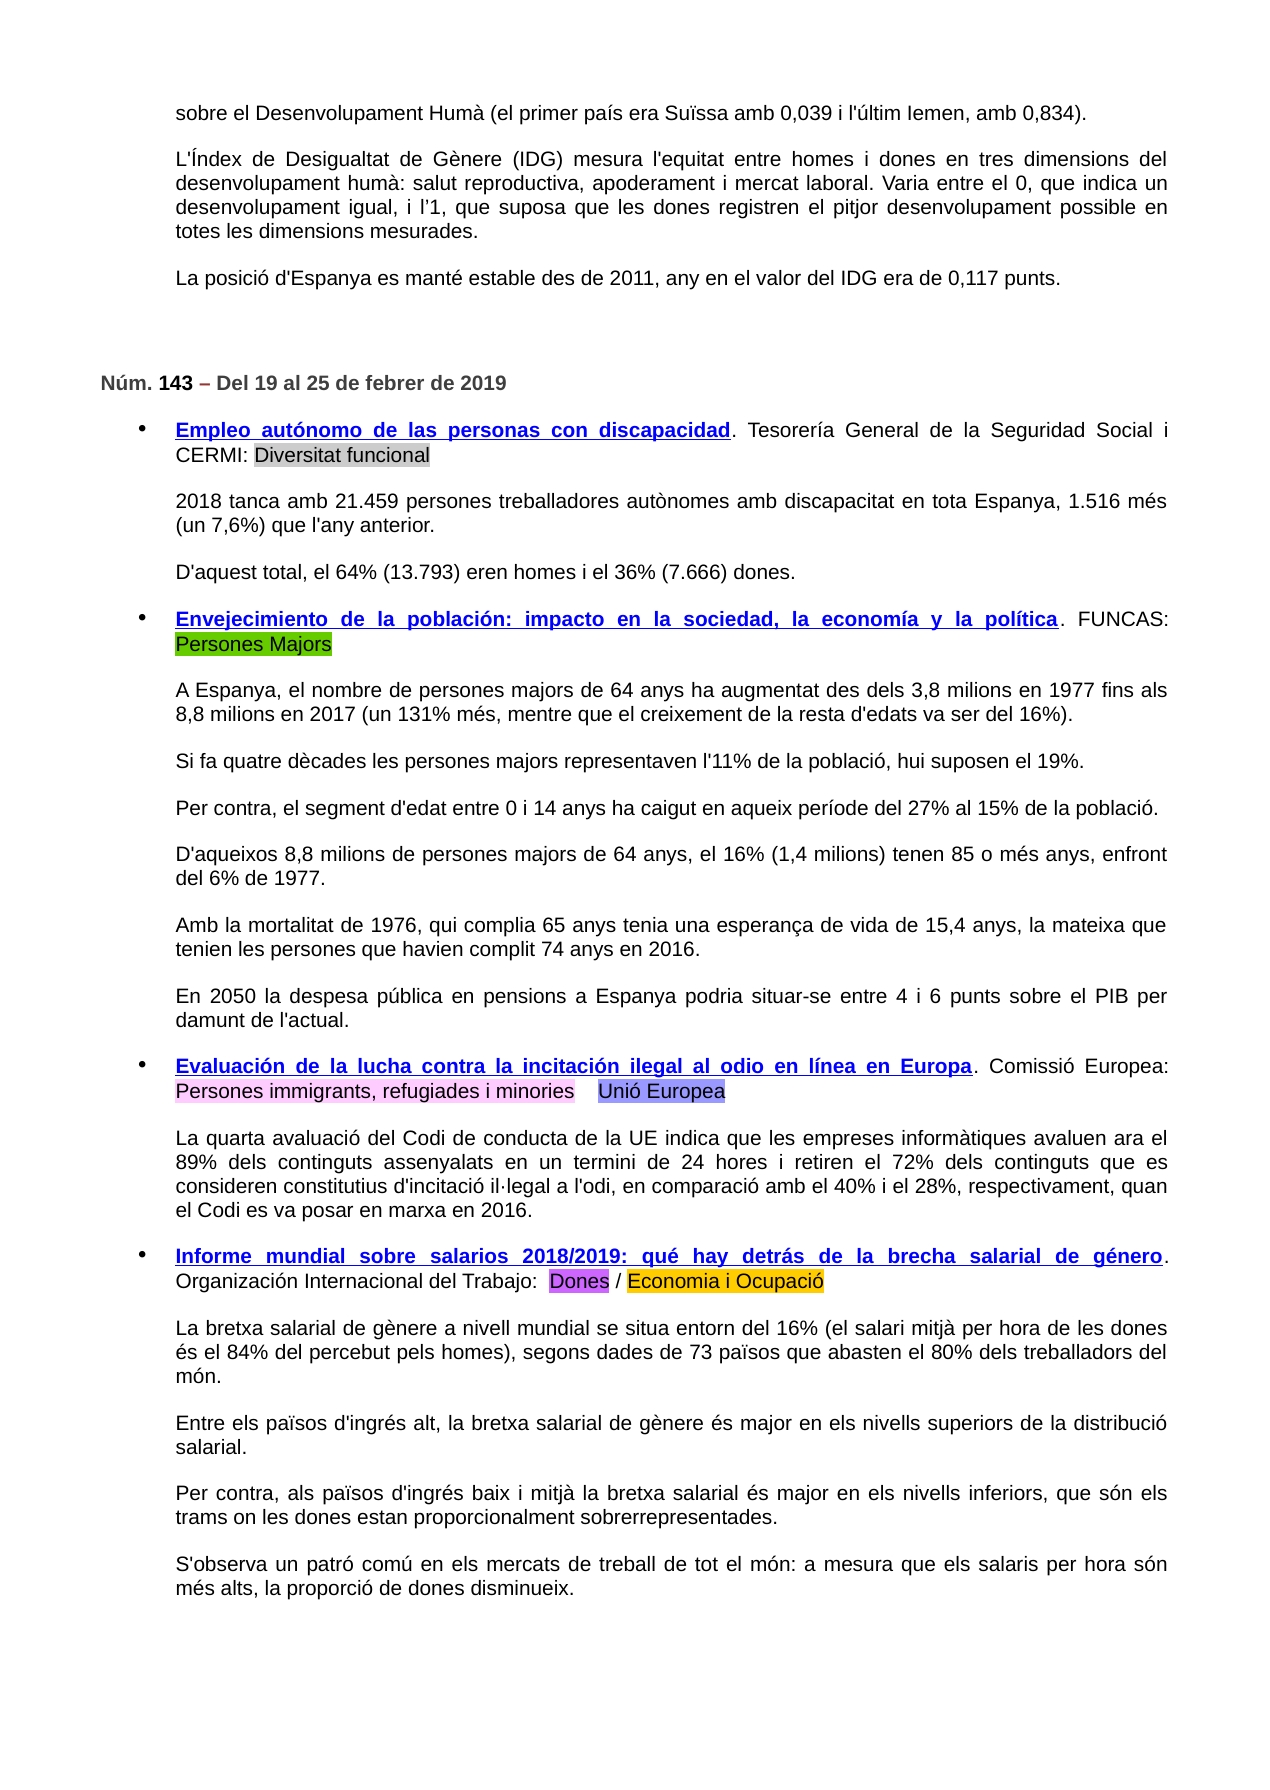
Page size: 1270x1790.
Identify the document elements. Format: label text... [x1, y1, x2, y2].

text Per contra, el segment d'edat entre 0 i 14 anys ha caigut en aqueix període del 27% al 15% de la població. [175, 796, 1169, 819]
text Entre els països d'ingrés alt, la bretxa salarial de gènere és major en els nivells superiors de la distribució salarial. [175, 1411, 1169, 1458]
text Núm. 143 – Del 19 al 25 de febrer de 2019 [100, 371, 1169, 395]
text Amb la mortalitat de 1976, qui complia 65 anys tenia una esperança de vida de 15,4 anys, la mateixa que tenien les persones que havien complit 74 anys en 2016. [175, 913, 1169, 961]
text En 2050 la despesa pública en pensions a Espanya podria situar-se entre 4 i 6 punts sobre el PIB per damunt de l'actual. [175, 983, 1169, 1031]
text La bretxa salarial de gènere a nivell mundial se situa entorn del 16% (el salari mitjà per hora de les dones és el 84% del percebut pels homes), segons dades de 73 països que abasten el 80% dels treballadors del món. [175, 1316, 1169, 1388]
text La quarta avaluació del Codi de conducta de la UE indica que les empreses informàtiques avaluen ara el 89% dels continguts assenyalats en un termini de 24 hores i retiren el 72% dels continguts que es consideren constitutius d'incitació il·legal a l'odi, en comparació amb el 40% i el 28%, respectivament, quan el Codi es va posar en marxa en 2016. [175, 1126, 1169, 1222]
text D'aquest total, el 64% (13.793) eren homes i el 36% (7.666) dones. [175, 560, 1169, 584]
text sobre el Desenvolupament Humà (el primer país era Suïssa amb 0,039 i l'últim Iemen, amb 0,834). [175, 100, 1169, 124]
list Informe mundial sobre salarios 2018/2019: qué hay detrás de la brecha salarial de género. Organización Internacional del Trabajo: Dones / Economia i Ocupació [138, 1244, 1169, 1293]
list Evaluación de la lucha contra la incitación ilegal al odio en línea en Europa. Comissió Europea: Persones immigrants, refugiades i minories Unió Europea [138, 1054, 1169, 1103]
text A Espanya, el nombre de persones majors de 64 anys ha augmentat des dels 3,8 milions en 1977 fins als 8,8 milions en 2017 (un 131% més, mentre que el creixement de la resta d'edats va ser del 16%). [175, 678, 1169, 726]
list Envejecimiento de la población: impacto en la sociedad, la economía y la política. FUNCAS: Persones Majors [138, 607, 1169, 656]
text D'aqueixos 8,8 milions de persones majors de 64 anys, el 16% (1,4 milions) tenen 85 o més anys, enfront del 6% de 1977. [175, 842, 1169, 890]
text L'Índex de Desigualtat de Gènere (IDG) mesura l'equitat entre homes i dones en tres dimensions del desenvolupament humà: salut reproductiva, apoderament i mercat laboral. Varia entre el 0, que indica un desenvolupament igual, i l’1, que suposa que les dones registren el pitjor desenvolupament possible en totes les dimensions mesurades. [175, 147, 1169, 243]
text Si fa quatre dècades les persones majors representaven l'11% de la població, hui suposen el 19%. [175, 749, 1169, 773]
text Per contra, als països d'ingrés baix i mitjà la bretxa salarial és major en els nivells inferiors, que són els trams on les dones estan proporcionalment sobrerrepresentades. [175, 1481, 1169, 1529]
list Empleo autónomo de las personas con discapacidad. Tesorería General de la Seguridad Social i CERMI: Diversitat funcional [138, 418, 1169, 467]
text 2018 tanca amb 21.459 persones treballadores autònomes amb discapacitat en tota Espanya, 1.516 més (un 7,6%) que l'any anterior. [175, 489, 1169, 537]
text S'observa un patró comú en els mercats de treball de tot el món: a mesura que els salaris per hora són més alts, la proporció de dones disminueix. [175, 1552, 1169, 1600]
text La posició d'Espanya es manté estable des de 2011, any en el valor del IDG era de 0,117 punts. [175, 266, 1169, 289]
